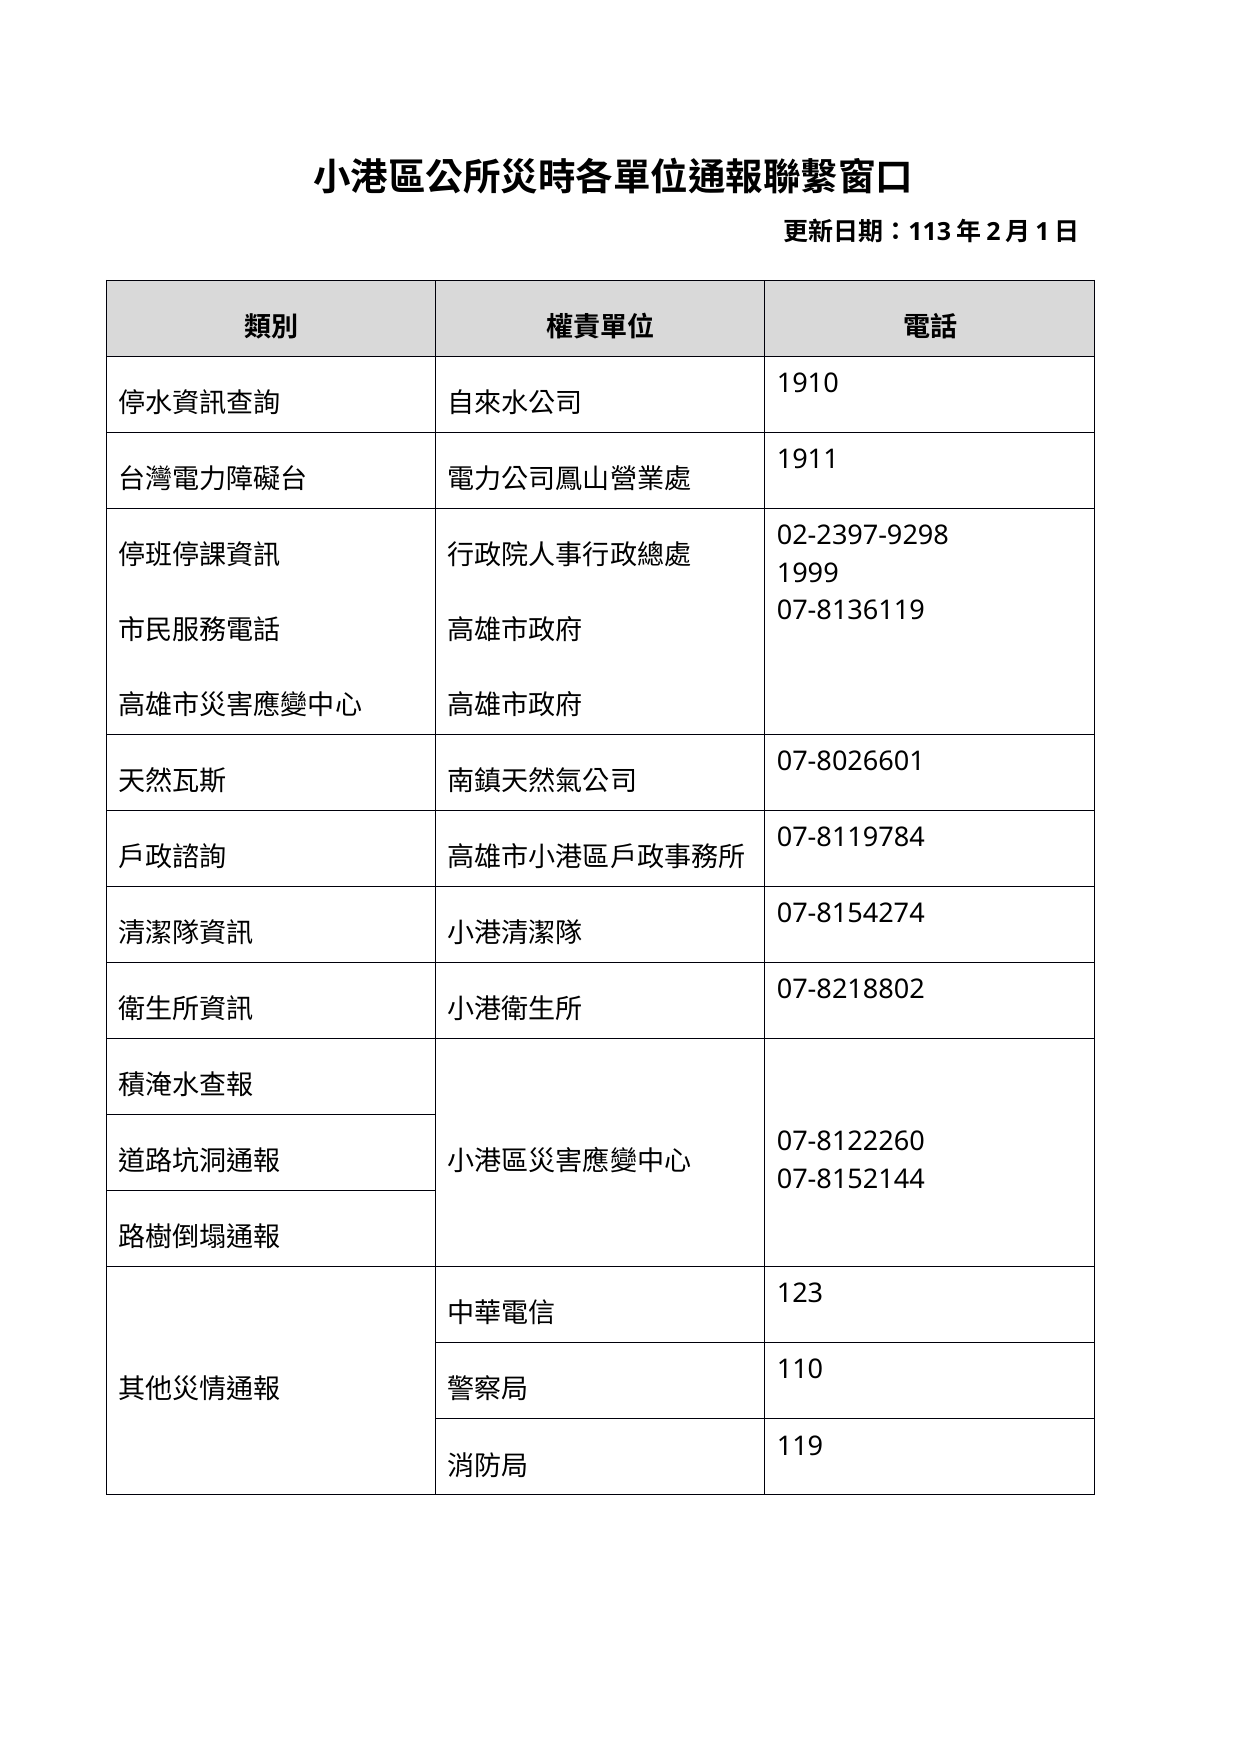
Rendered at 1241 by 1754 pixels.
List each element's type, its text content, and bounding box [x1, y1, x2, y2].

table_cell 道路坑洞通報 [107, 1115, 435, 1190]
table_cell 自來水公司 [436, 357, 764, 432]
text 小港區公所災時各單位通報聯繫窗口 [118, 130, 1107, 205]
table_cell 停水資訊查詢 [107, 357, 435, 432]
text 更新日期：113年2月1日 [118, 205, 1107, 242]
table_cell 積淹水查報 [107, 1039, 435, 1114]
table_cell 07-8119784 [765, 811, 1094, 886]
table_cell 電力公司鳳山營業處 [436, 433, 764, 508]
table_cell 路樹倒塌通報 [107, 1191, 435, 1266]
table_cell 南鎮天然氣公司 [436, 735, 764, 810]
table_cell 110 [765, 1343, 1094, 1418]
table_cell 其他災情通報 [107, 1267, 435, 1494]
table_cell 07-8122260 07-8152144 [765, 1039, 1094, 1266]
table_cell 停班停課資訊 市民服務電話 高雄市災害應變中心 [107, 509, 435, 734]
table_cell 小港衛生所 [436, 963, 764, 1038]
table_cell 消防局 [436, 1419, 764, 1494]
table_cell 123 [765, 1267, 1094, 1342]
table_cell 07-8218802 [765, 963, 1094, 1038]
table_cell 衛生所資訊 [107, 963, 435, 1038]
table_cell 小港清潔隊 [436, 887, 764, 962]
table_cell 02-2397-9298 1999 07-8136119 [765, 509, 1094, 734]
table_cell 戶政諮詢 [107, 811, 435, 886]
table_cell 1910 [765, 357, 1094, 432]
table_cell 天然瓦斯 [107, 735, 435, 810]
table_cell 07-8026601 [765, 735, 1094, 810]
table_cell 清潔隊資訊 [107, 887, 435, 962]
table_cell 行政院人事行政總處 高雄市政府 高雄市政府 [436, 509, 764, 734]
table_cell 119 [765, 1419, 1094, 1494]
table_header 權責單位 [436, 281, 764, 356]
table_cell 07-8154274 [765, 887, 1094, 962]
table_cell 1911 [765, 433, 1094, 508]
table_cell 中華電信 [436, 1267, 764, 1342]
table_header 類別 [107, 281, 435, 356]
table_header 電話 [765, 281, 1094, 356]
table_cell 警察局 [436, 1343, 764, 1418]
table_cell 台灣電力障礙台 [107, 433, 435, 508]
table_cell 高雄市小港區戶政事務所 [436, 811, 764, 886]
table_cell 小港區災害應變中心 [436, 1039, 764, 1266]
